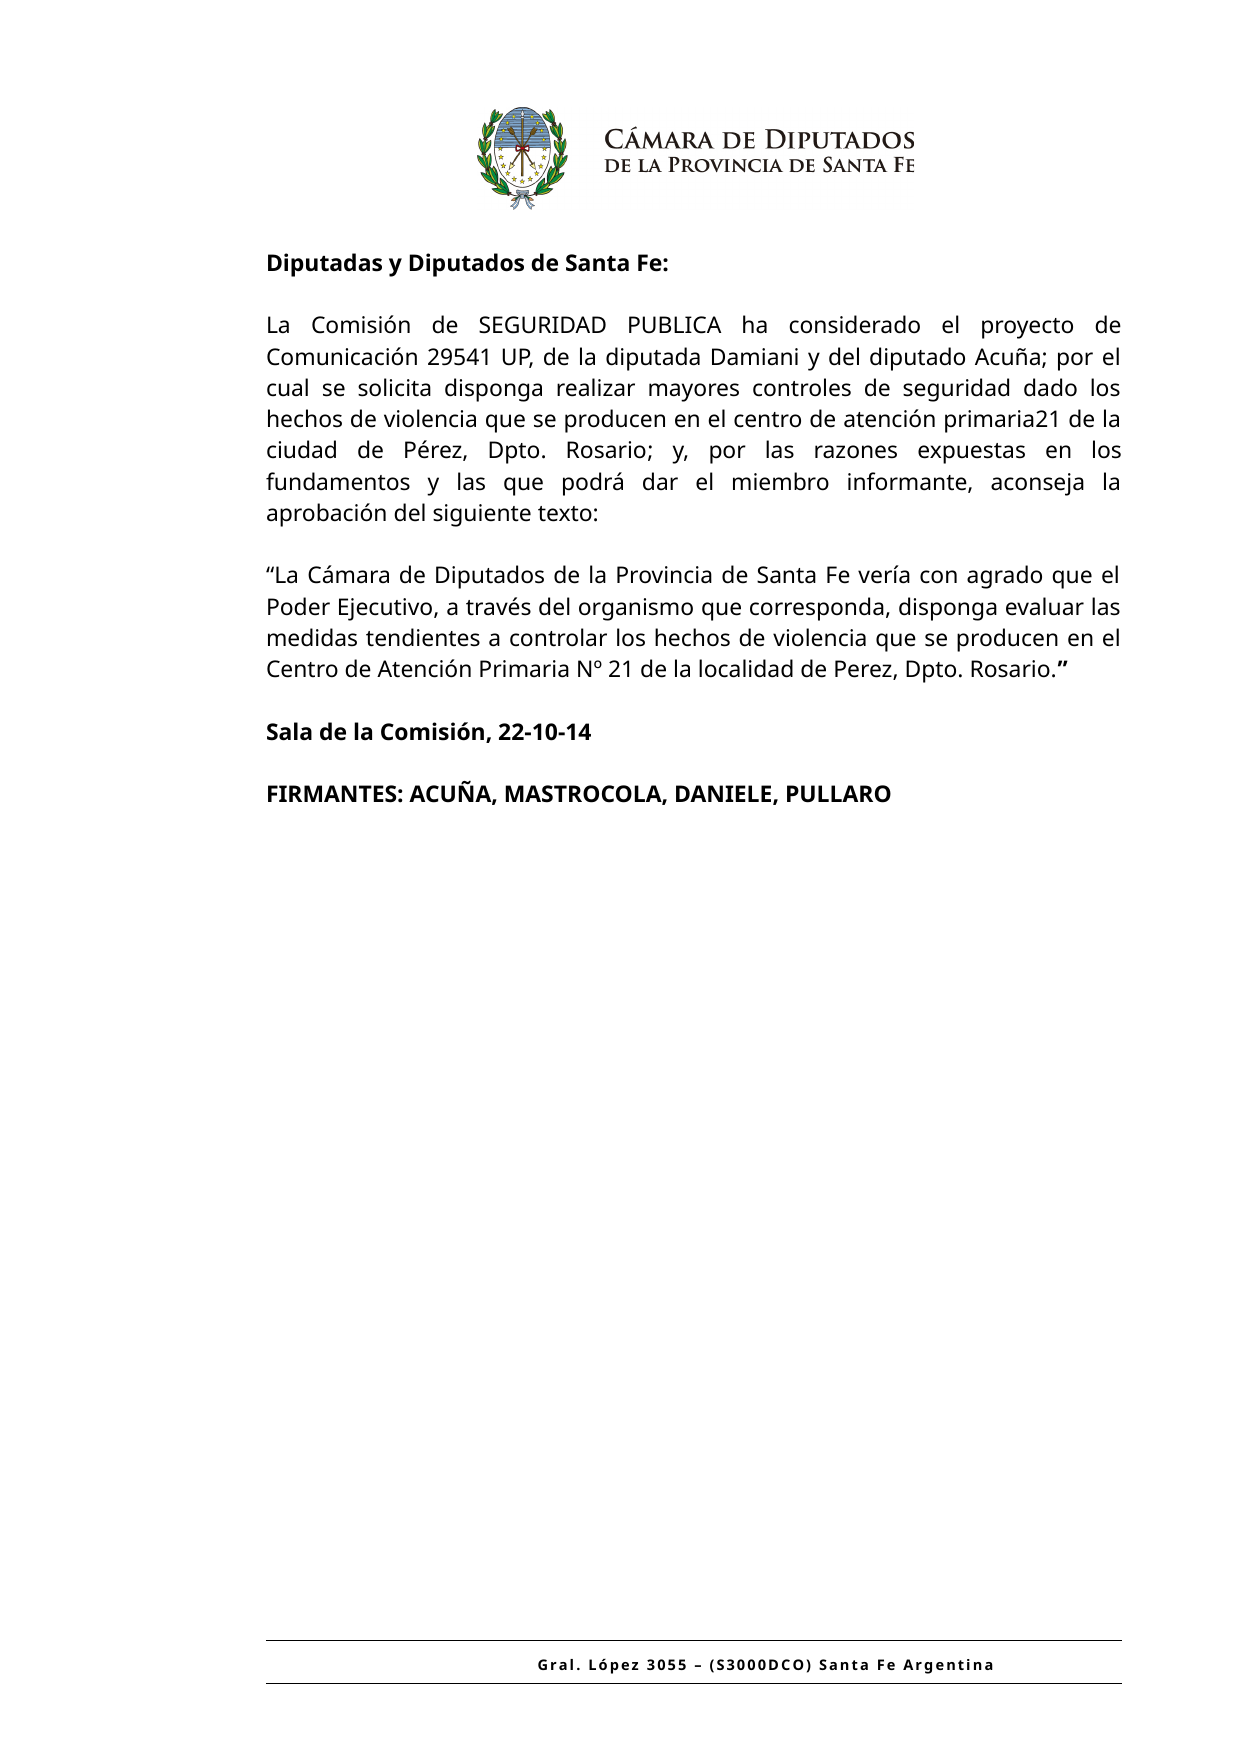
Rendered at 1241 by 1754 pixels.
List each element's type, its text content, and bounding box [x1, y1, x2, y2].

text Sala de la Comisión, 22-10-14 [266, 716, 1122, 747]
text La Comisión de SEGURIDAD PUBLICA ha considerado el proyecto de Comunicación 29541 UP, de la diputada Damiani y del diputado Acuña; por el cual se solicita disponga realizar mayores controles de seguridad dado los hechos de violencia que se producen en el centro de atención primaria21 de la ciudad de Pérez, Dpto. Rosario; y, por las razones expuestas en los fundamentos y las que podrá dar el miembro informante, aconseja la aprobación del siguiente texto: [266, 309, 1122, 528]
text “La Cámara de Diputados de la Provincia de Santa Fe vería con agrado que el Poder Ejecutivo, a través del organismo que corresponda, disponga evaluar las medidas tendientes a controlar los hechos de violencia que se producen en el Centro de Atención Primaria Nº 21 de la localidad de Perez, Dpto. Rosario.” [266, 559, 1122, 684]
text Diputadas y Diputados de Santa Fe: [266, 247, 1122, 278]
text FIRMANTES: ACUÑA, MASTROCOLA, DANIELE, PULLARO [266, 778, 1122, 809]
picture [477, 107, 915, 210]
